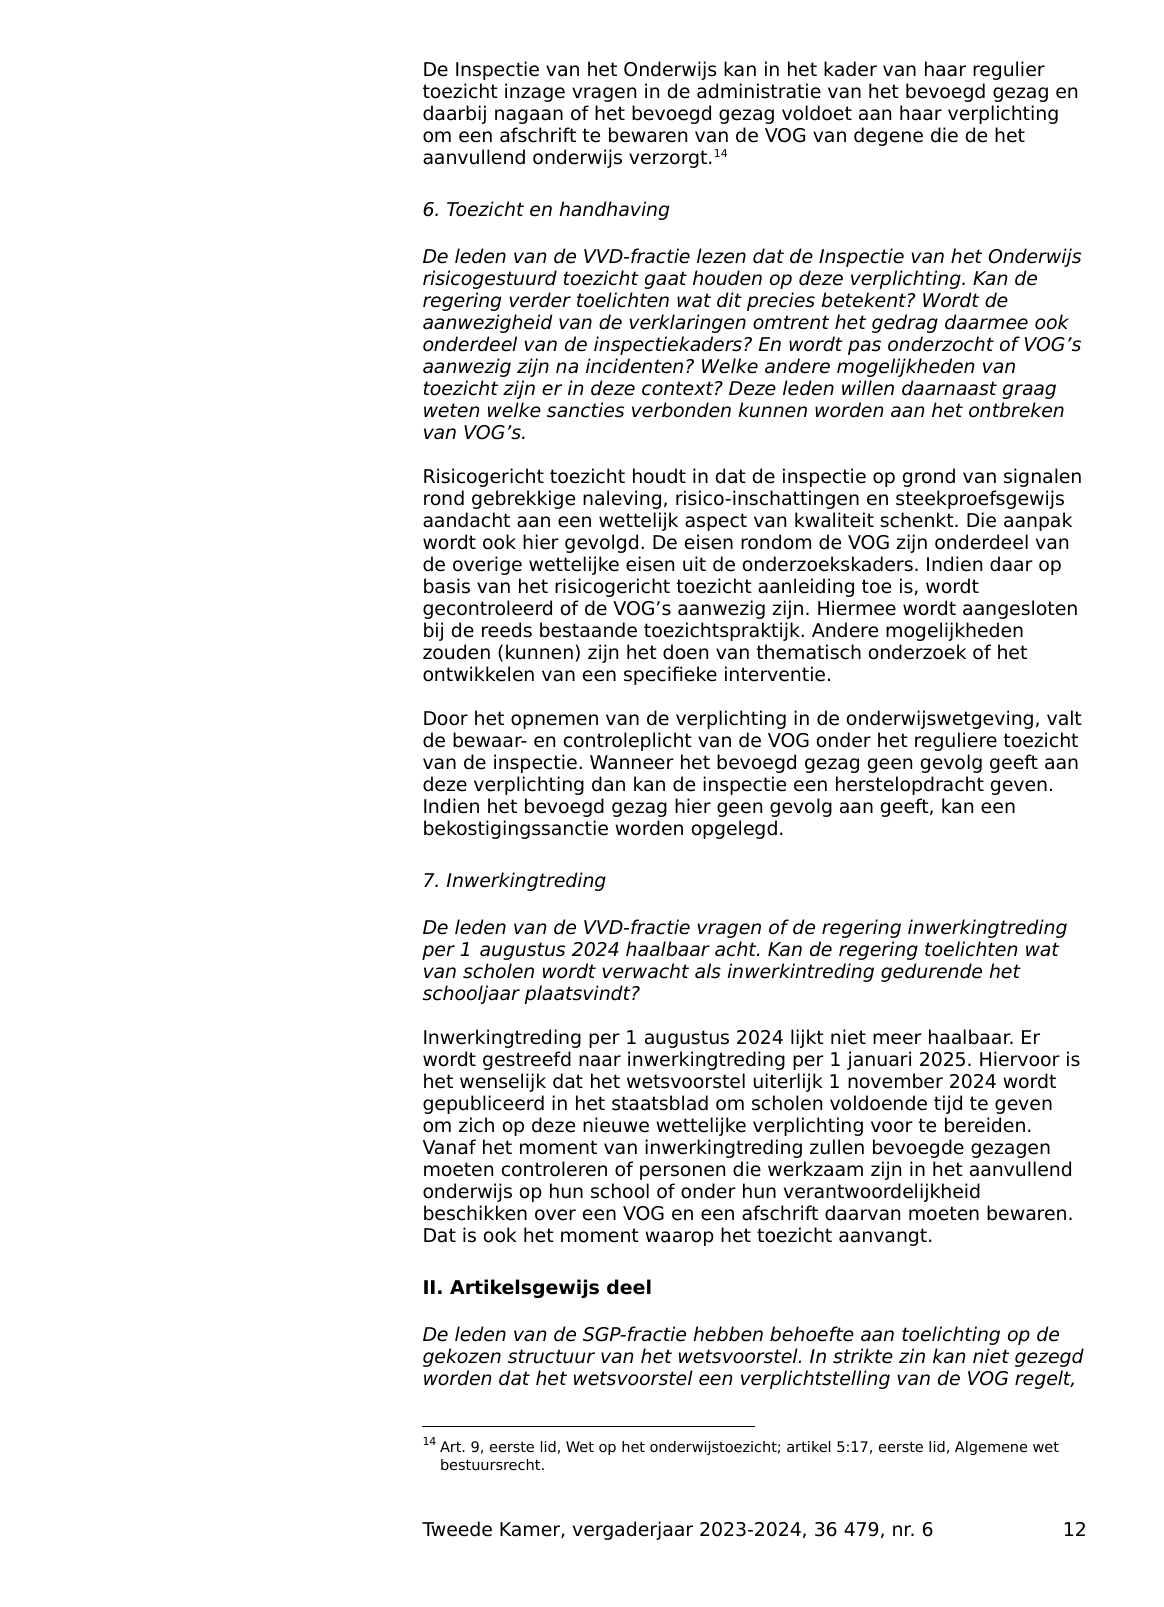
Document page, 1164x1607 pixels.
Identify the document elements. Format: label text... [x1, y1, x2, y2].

text Inwerkingtreding per 1 augustus 2024 lijkt niet meer haalbaar. Er wordt gestreefd naar inwerkingtreding per 1 januari 2025. Hiervoor is het wenselijk dat het wetsvoorstel uiterlijk 1 november 2024 wordt gepubliceerd in het staatsblad om scholen voldoende tijd te geven om zich op deze nieuwe wettelijke verplichting voor te bereiden. Vanaf het moment van inwerkingtreding zullen bevoegde gezagen moeten controleren of personen die werkzaam zijn in het aanvullend onderwijs op hun school of onder hun verantwoordelijkheid beschikken over een VOG en een afschrift daarvan moeten bewaren. Dat is ook het moment waarop het toezicht aanvangt. [422, 1027, 1087, 1247]
subtitle 7. Inwerkingtreding [422, 870, 1087, 892]
text Door het opnemen van de verplichting in de onderwijswetgeving, valt de bewaar- en controleplicht van de VOG onder het reguliere toezicht van de inspectie. Wanneer het bevoegd gezag geen gevolg geeft aan deze verplichting dan kan de inspectie een herstelopdracht geven. Indien het bevoegd gezag hier geen gevolg aan geeft, kan een bekostigingssanctie worden opgelegd. [422, 708, 1087, 840]
subtitle II. Artikelsgewijs deel [422, 1277, 1087, 1299]
text De leden van de SGP-fractie hebben behoefte aan toelichting op de gekozen structuur van het wetsvoorstel. In strikte zin kan niet gezegd worden dat het wetsvoorstel een verplichtstelling van de VOG regelt, [422, 1324, 1087, 1389]
text De leden van de VVD-fractie lezen dat de Inspectie van het Onderwijs risicogestuurd toezicht gaat houden op deze verplichting. Kan de regering verder toelichten wat dit precies betekent? Wordt de aanwezigheid van de verklaringen omtrent het gedrag daarmee ook onderdeel van de inspectiekaders? En wordt pas onderzocht of VOG’s aanwezig zijn na incidenten? Welke andere mogelijkheden van toezicht zijn er in deze context? Deze leden willen daarnaast graag weten welke sancties verbonden kunnen worden aan het ontbreken van VOG’s. [422, 246, 1087, 444]
text Art. 9, eerste lid, Wet op het onderwijstoezicht; artikel 5:17, eerste lid, Algemene wet bestuursrecht. [422, 1435, 1087, 1474]
text De leden van de VVD-fractie vragen of de regering inwerkingtreding per 1 augustus 2024 haalbaar acht. Kan de regering toelichten wat van scholen wordt verwacht als inwerkintreding gedurende het schooljaar plaatsvindt? [422, 917, 1087, 1005]
text Risicogericht toezicht houdt in dat de inspectie op grond van signalen rond gebrekkige naleving, risico-inschattingen en steekproefsgewijs aandacht aan een wettelijk aspect van kwaliteit schenkt. Die aanpak wordt ook hier gevolgd. De eisen rondom de VOG zijn onderdeel van de overige wettelijke eisen uit de onderzoekskaders. Indien daar op basis van het risicogericht toezicht aanleiding toe is, wordt gecontroleerd of de VOG’s aanwezig zijn. Hiermee wordt aangesloten bij de reeds bestaande toezichtspraktijk. Andere mogelijkheden zouden (kunnen) zijn het doen van thematisch onderzoek of het ontwikkelen van een specifieke interventie. [422, 466, 1087, 686]
subtitle 6. Toezicht en handhaving [422, 199, 1087, 221]
text De Inspectie van het Onderwijs kan in het kader van haar regulier toezicht inzage vragen in de administratie van het bevoegd gezag en daarbij nagaan of het bevoegd gezag voldoet aan haar verplichting om een afschrift te bewaren van de VOG van degene die de het aanvullend onderwijs verzorgt. [422, 59, 1087, 169]
